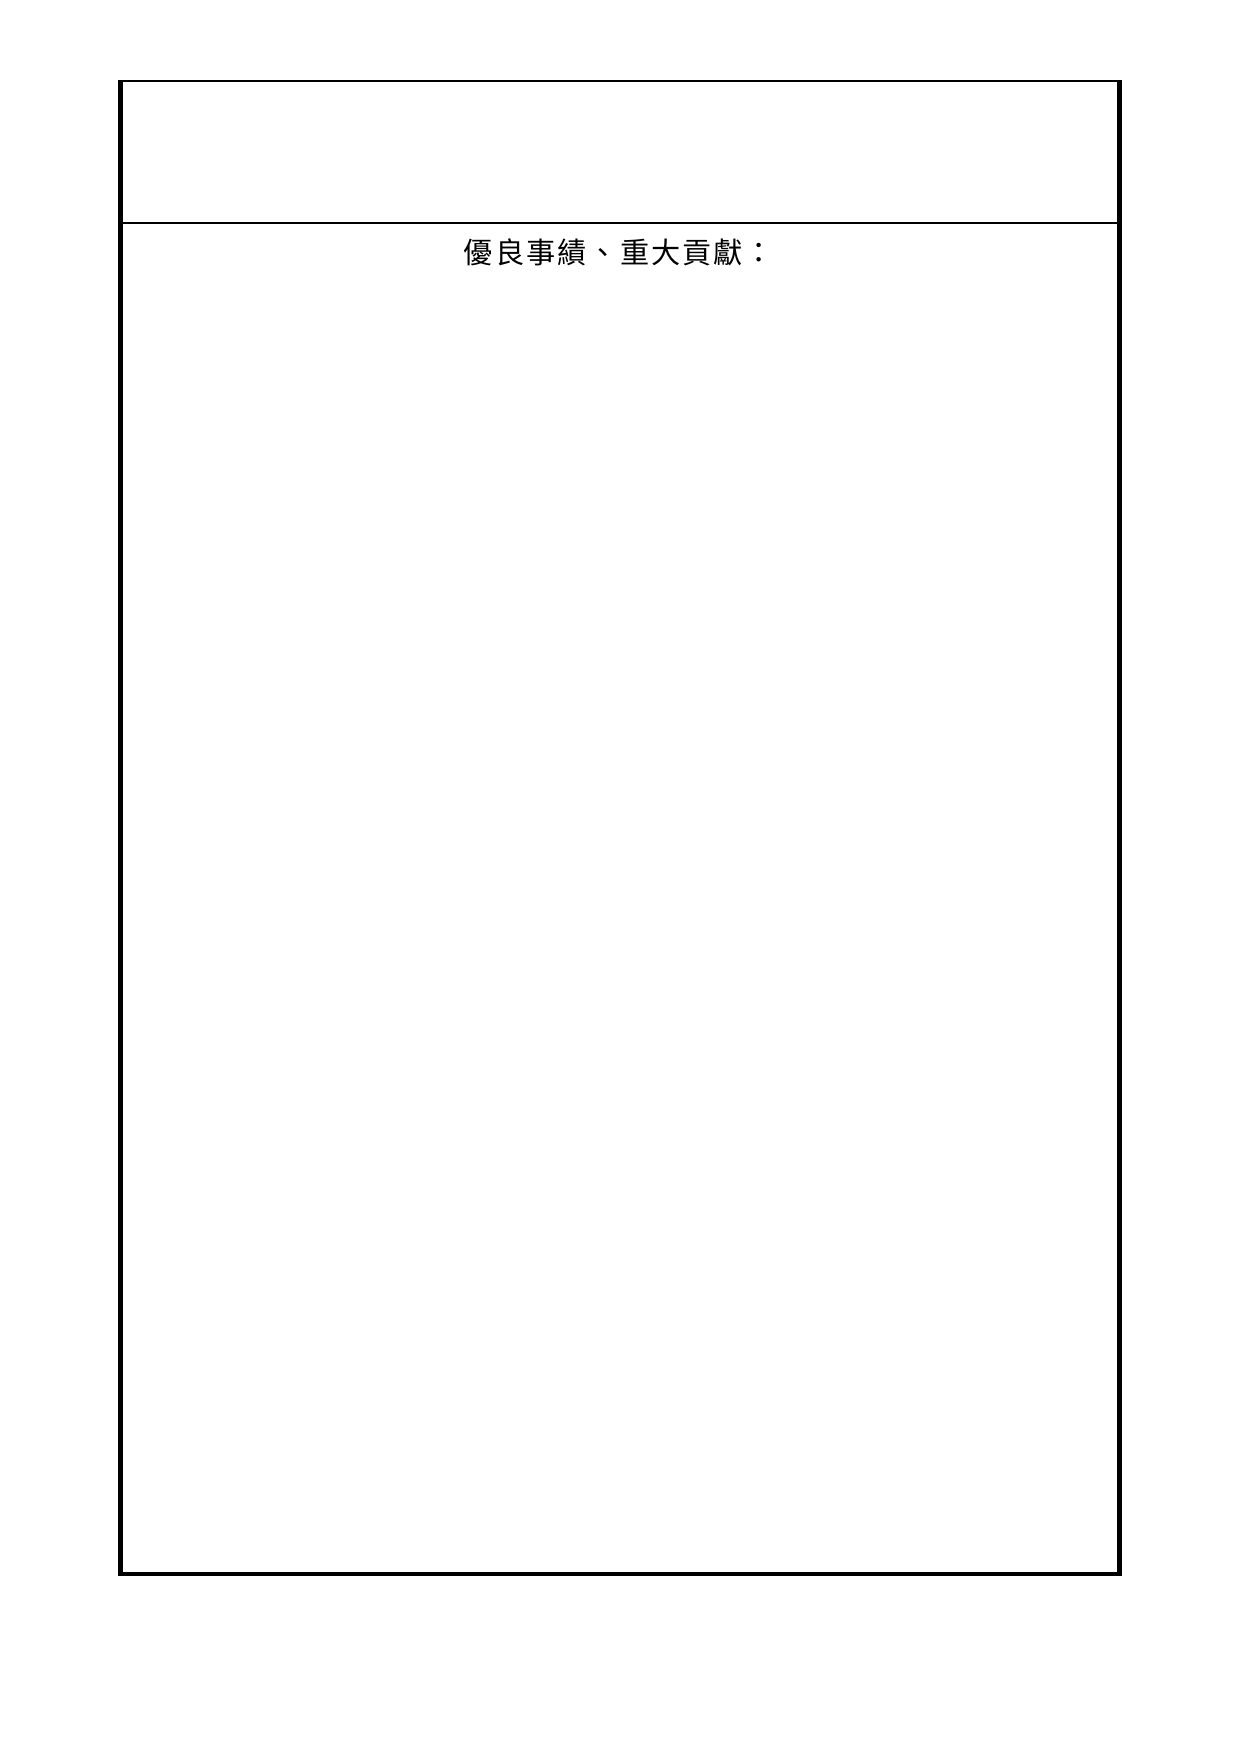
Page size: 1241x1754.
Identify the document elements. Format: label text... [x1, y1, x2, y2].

table_cell 優良事績、重大貢獻： [123, 224, 1117, 1571]
table_cell [123, 82, 1117, 222]
